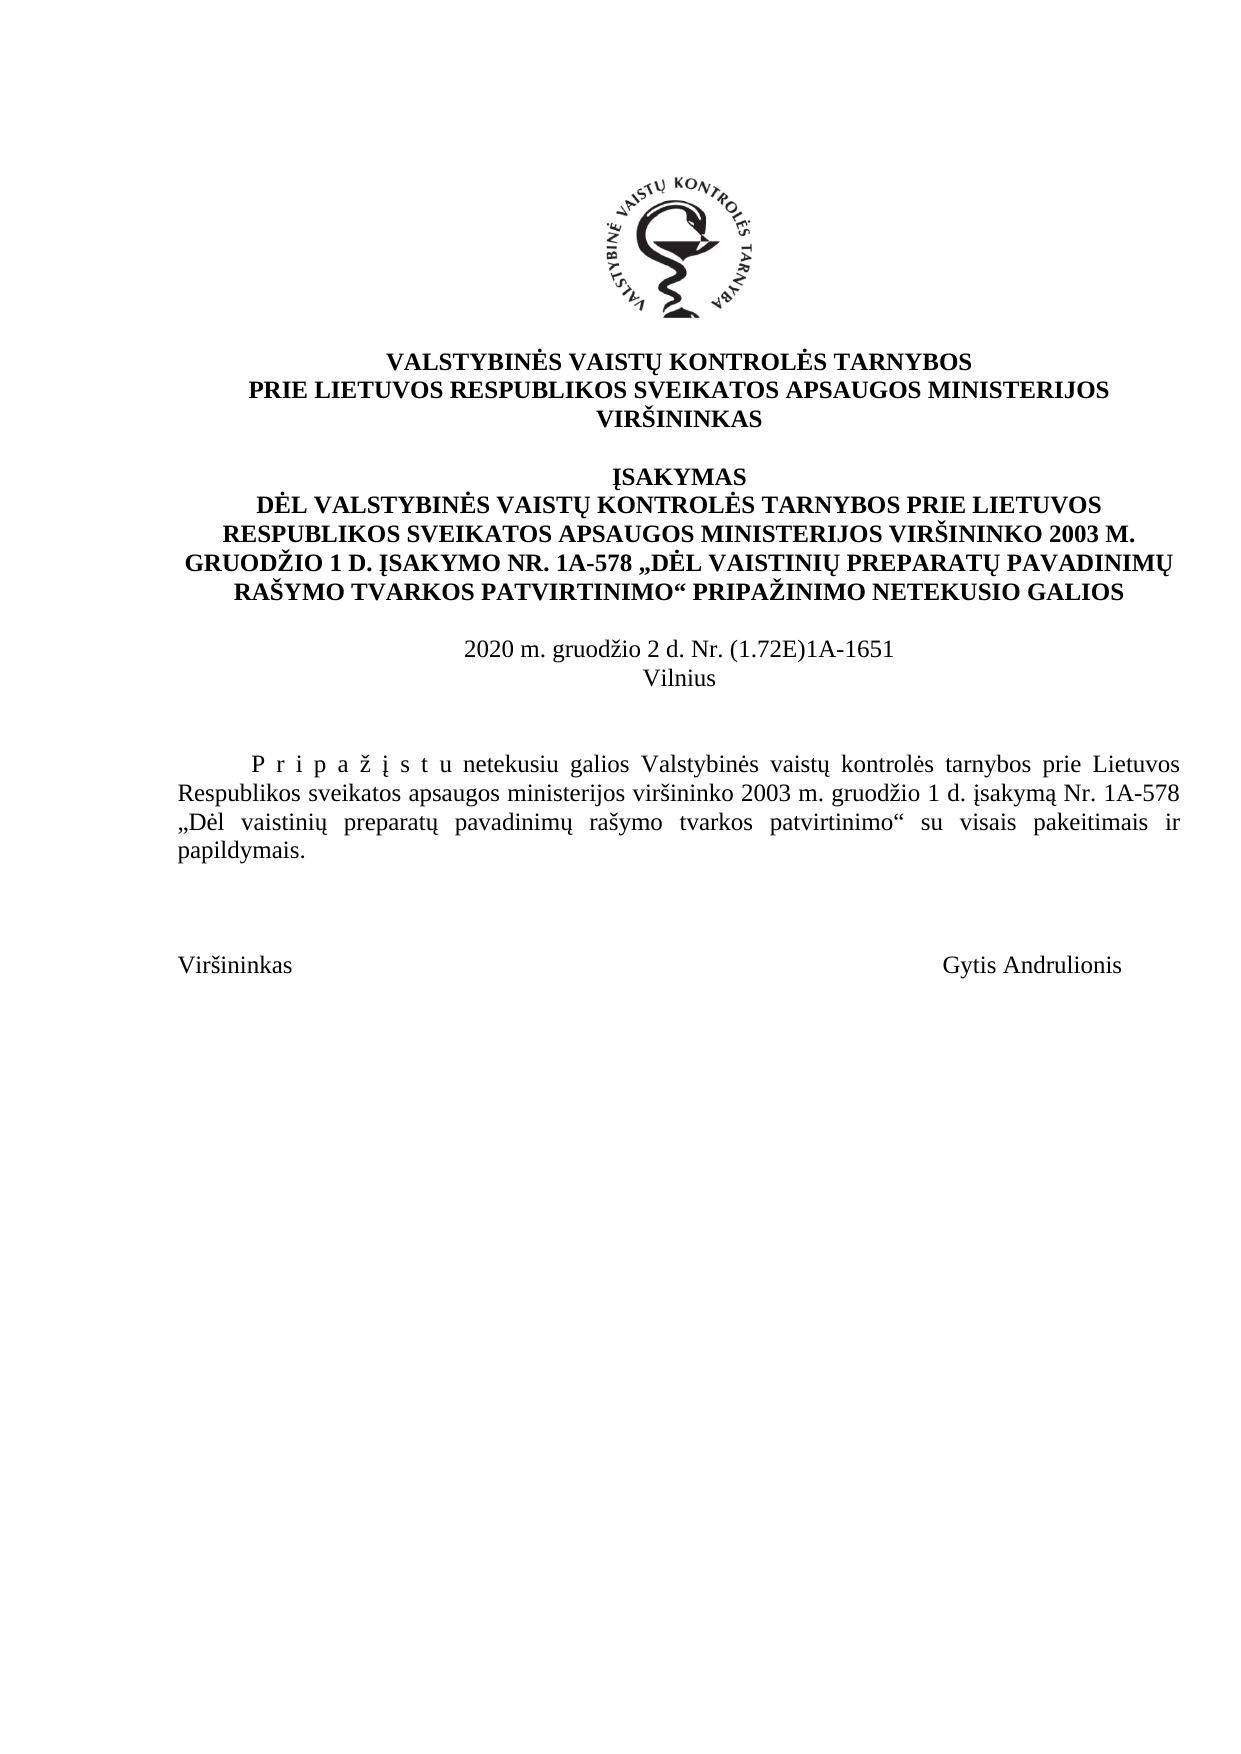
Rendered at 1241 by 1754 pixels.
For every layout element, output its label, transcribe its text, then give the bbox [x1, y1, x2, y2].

text Vilnius [177, 663, 1181, 692]
text Valstybinės vaistų kontrolės tarnybos [177, 347, 1181, 375]
text DĖL VALSTYBINĖS VAISTŲ KONTROLĖS TARNYBOS PRIE LIETUVOS RESPUBLIKOS SVEIKATOS APSAUGOS MINISTERIJOS VIRŠININKO 2003 M. gruodžio 1 D. ĮSAKYMO nR. 1a-578 „DĖL VAISTINIŲ PREPARATŲ pavadinimų rašymo tvarkos patvirtinimo“ PRIPAŽINIMO NETEKUSIO GALIOS [177, 490, 1181, 605]
text Viršininkas Gytis Andrulionis [177, 950, 1181, 979]
text P r i p a ž į s t u netekusiu galios Valstybinės vaistų kontrolės tarnybos prie Lietuvos Respublikos sveikatos apsaugos ministerijos viršininko 2003 m. gruodžio 1 d. įsakymą Nr. 1A-578 „Dėl vaistinių preparatų pavadinimų rašymo tvarkos patvirtinimo“ su visais pakeitimais ir papildymais. [177, 749, 1181, 864]
text Prie LIETUVOS RESPUBLIKOS sveikatos apsaugos ministerijos [177, 375, 1181, 404]
text ĮSAKYMAS [177, 462, 1181, 490]
text viršininkas [177, 404, 1181, 433]
text 2020 m. gruodžio 2 d. Nr. (1.72E)1A-1651 [177, 634, 1181, 663]
